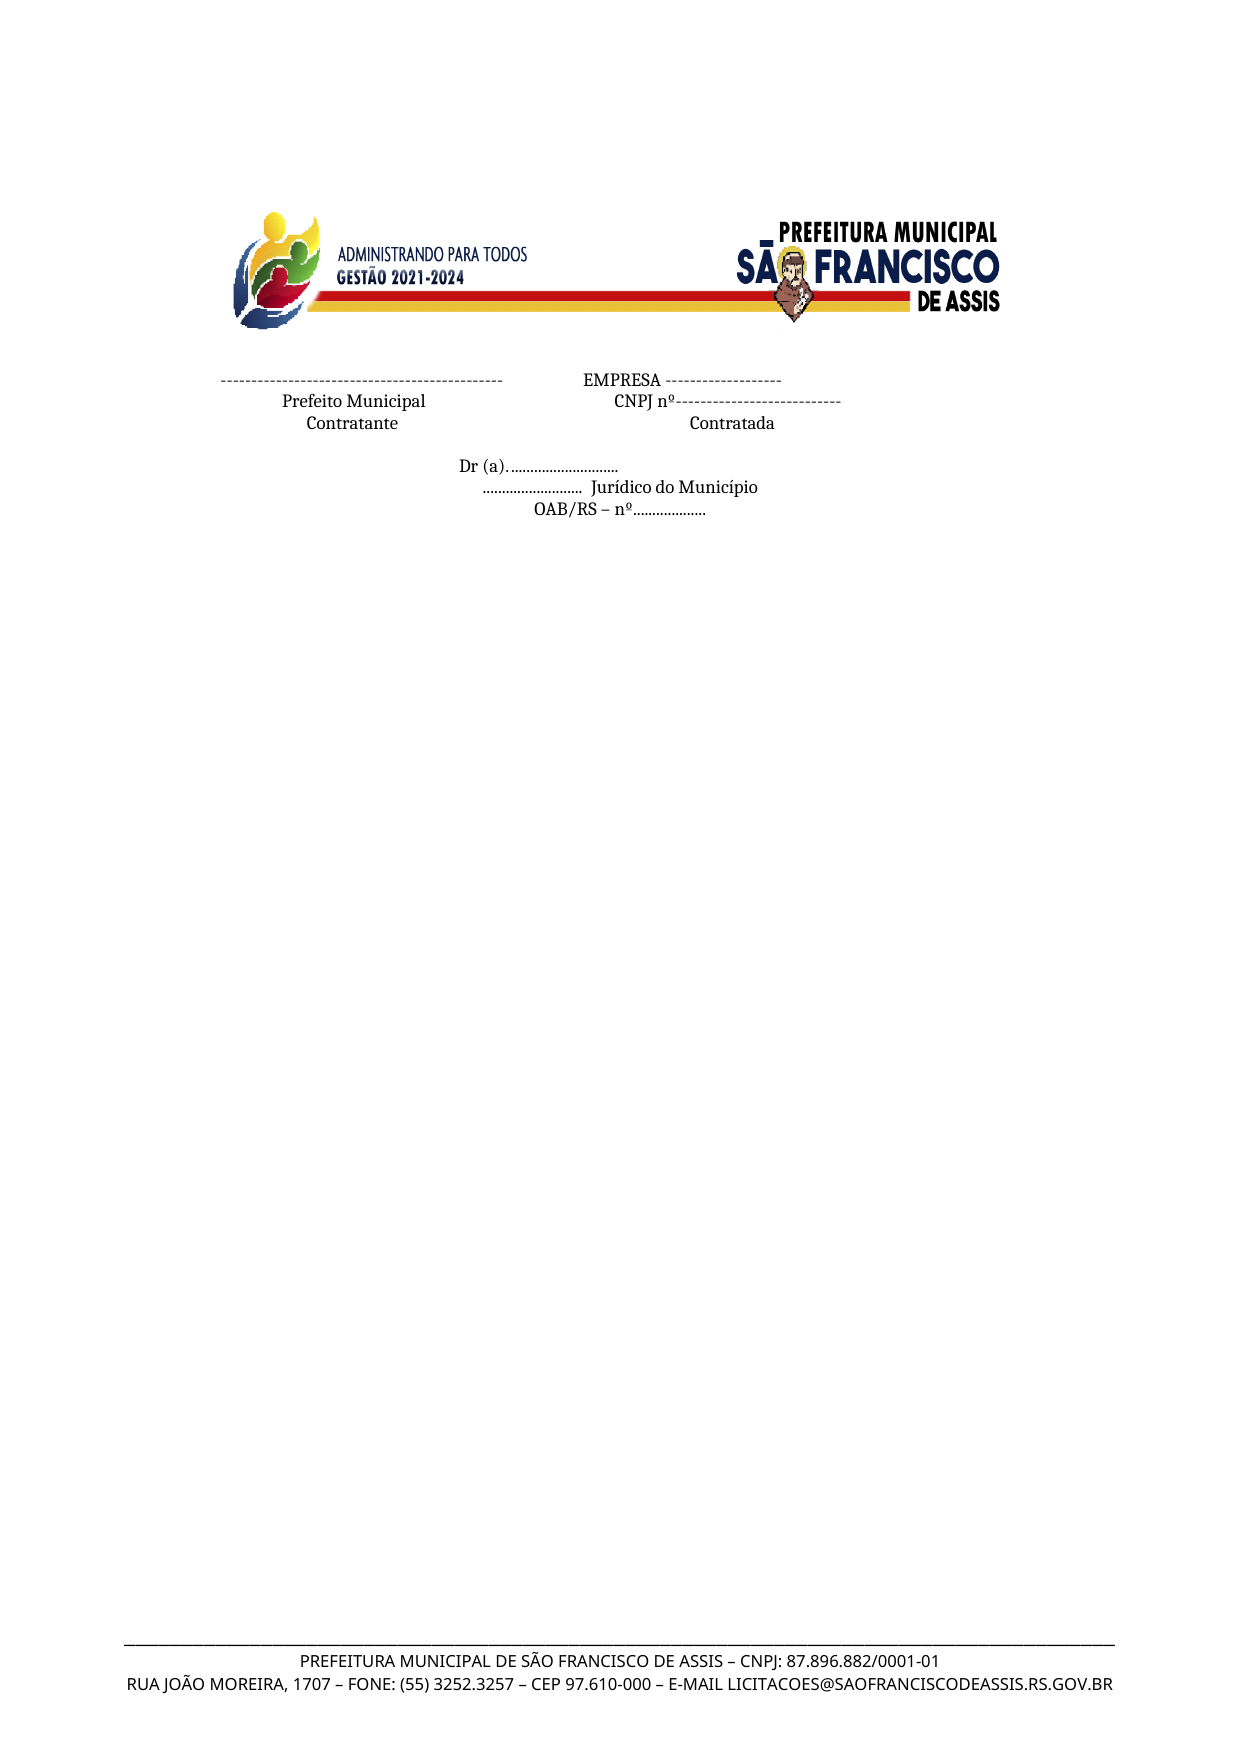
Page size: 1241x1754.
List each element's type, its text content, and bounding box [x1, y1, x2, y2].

text ---------------------------------------------- EMPRESA ------------------- [89, 369, 1152, 391]
text OAB/RS – nº................... [89, 498, 1152, 520]
text Dr (a)............................. [89, 455, 1152, 477]
text Contratante Contratada [89, 412, 1152, 434]
text .......................... Jurídico do Município [89, 477, 1152, 498]
text Prefeito Municipal CNPJ nº--------------------------- [89, 391, 1152, 412]
